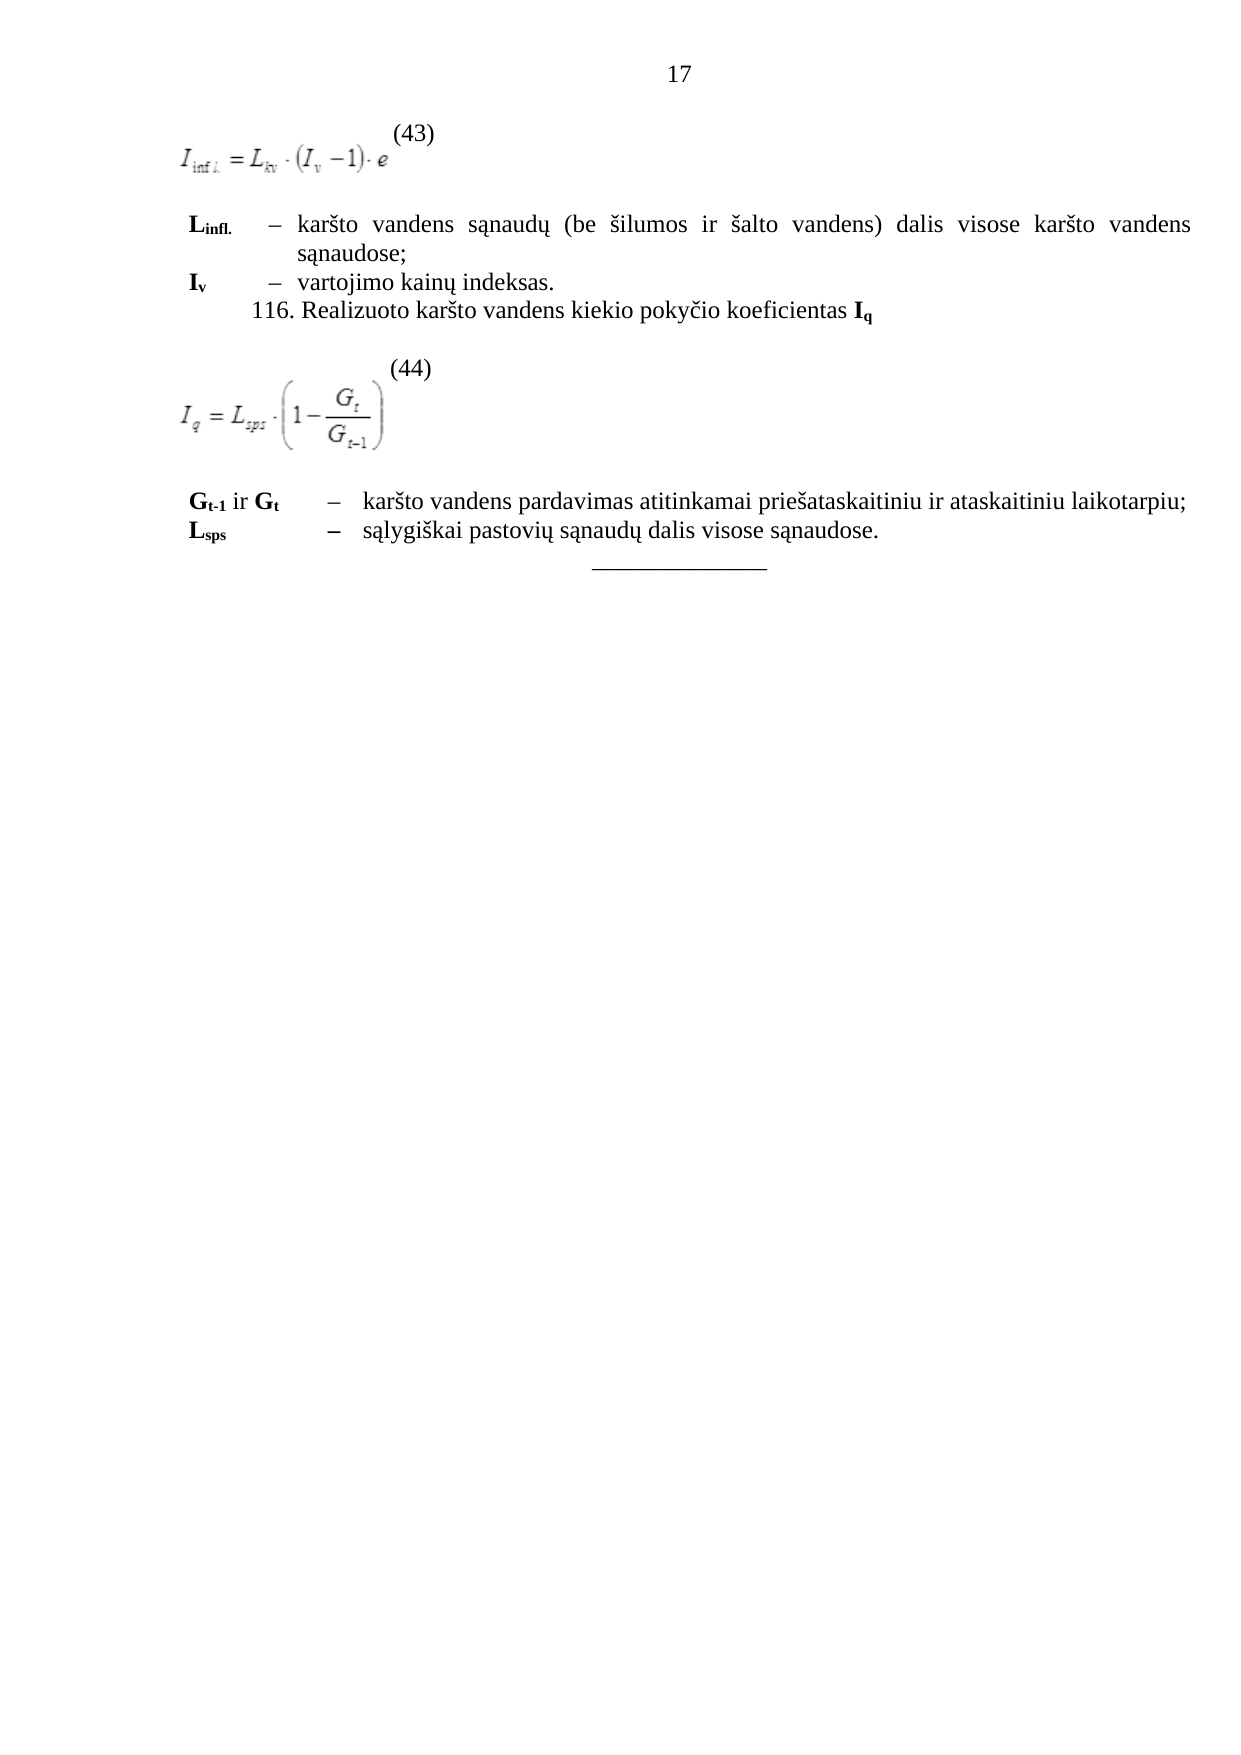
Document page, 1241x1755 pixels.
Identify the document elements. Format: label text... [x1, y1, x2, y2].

table_cell – [304, 515, 351, 544]
text ______________ [177, 544, 1181, 573]
table_header karšto vandens sąnaudų (be šilumos ir šalto vandens) dalis visose karšto vandens sąnaudose; [286, 209, 1204, 267]
text (44) [177, 353, 1181, 458]
table_cell – [257, 267, 286, 296]
table_header Gt-1 ir Gt [177, 486, 304, 515]
text (43) [177, 118, 1181, 181]
table_cell vartojimo kainų indeksas. [286, 267, 1204, 296]
table_header – [304, 486, 351, 515]
table_header Linfl. [177, 209, 257, 267]
table_header – [257, 209, 286, 267]
table_cell Iv [177, 267, 257, 296]
table_cell sąlygiškai pastovių sąnaudų dalis visose sąnaudose. [351, 515, 1204, 544]
table_cell Lsps [177, 515, 304, 544]
table_header karšto vandens pardavimas atitinkamai priešataskaitiniu ir ataskaitiniu laikotarpiu; [351, 486, 1204, 515]
text 116. Realizuoto karšto vandens kiekio pokyčio koeficientas Iq [177, 296, 1181, 324]
